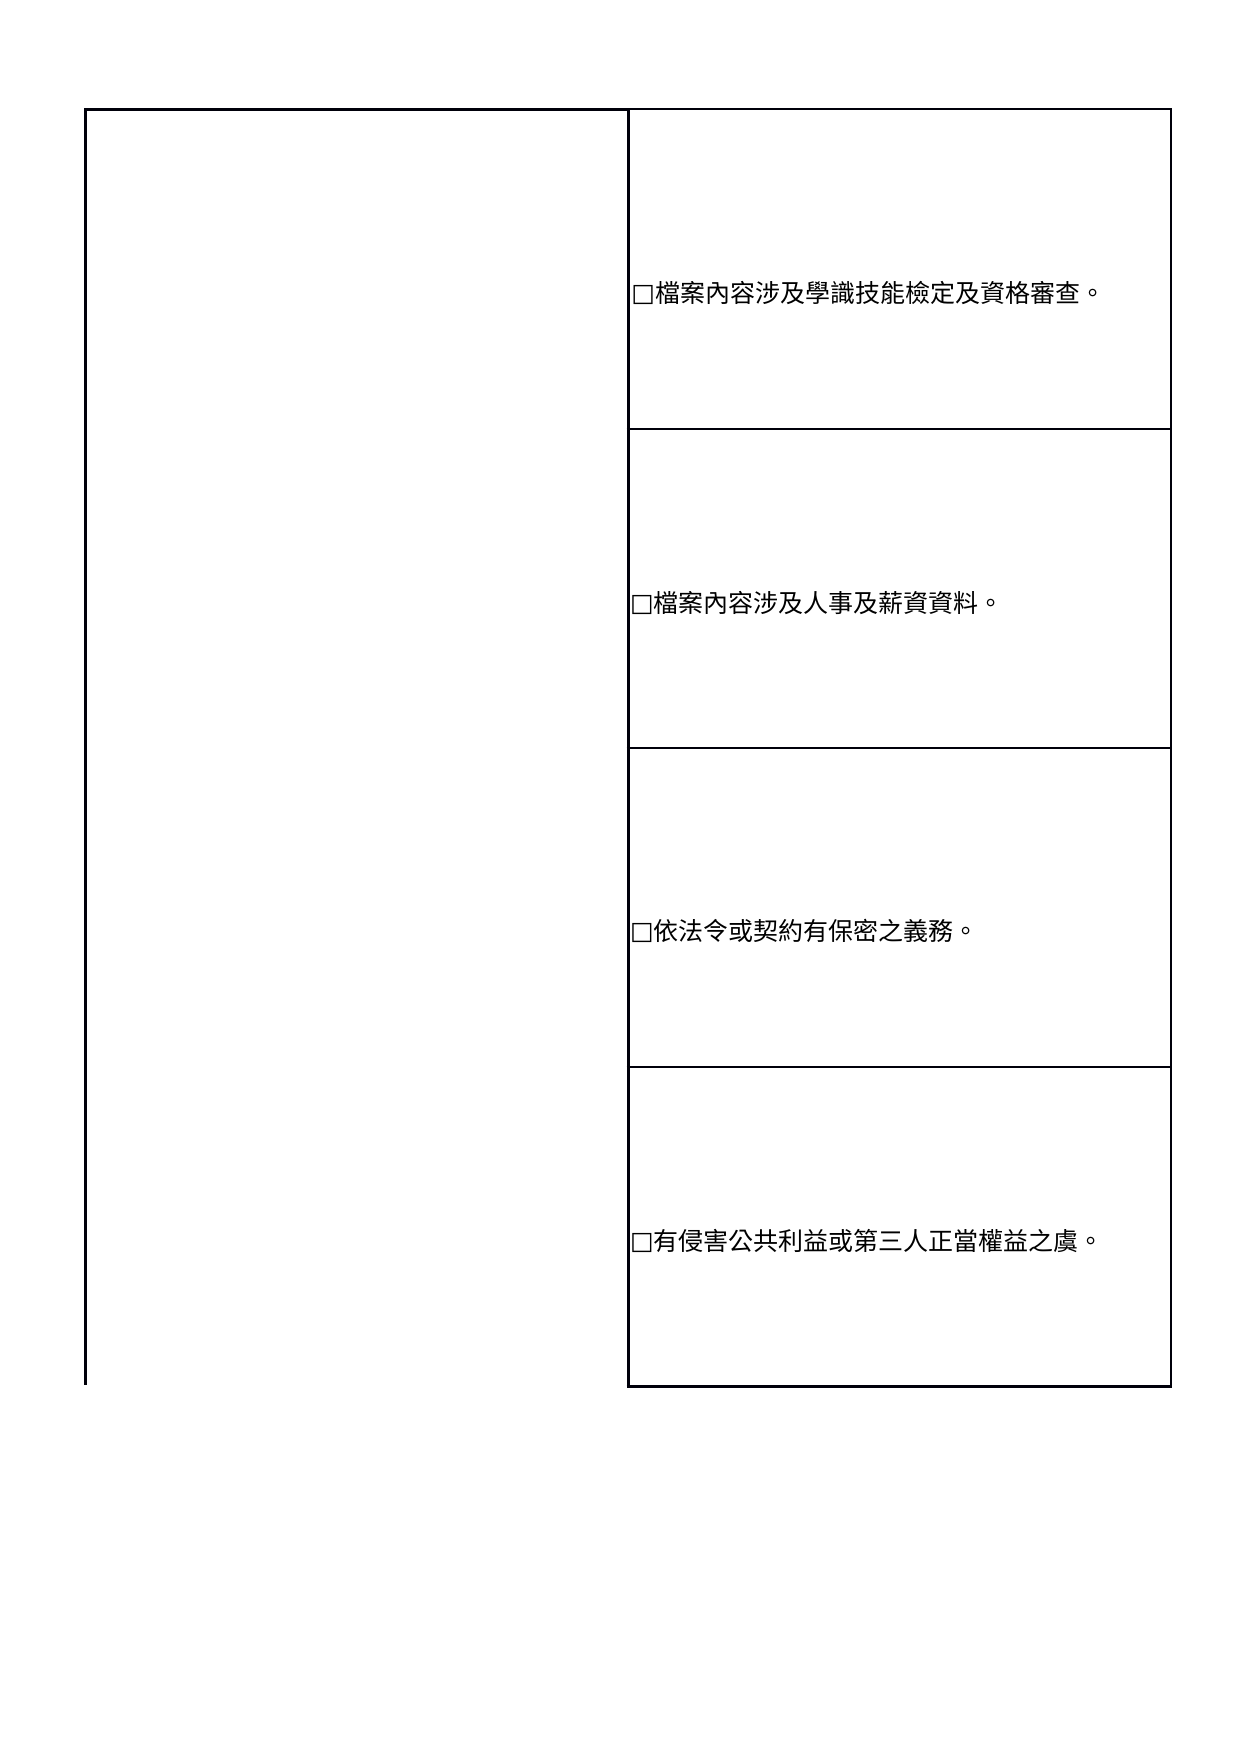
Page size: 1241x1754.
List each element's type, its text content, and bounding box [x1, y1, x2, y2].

table_cell □檔案內容涉及學識技能檢定及資格審查。 [630, 110, 1170, 427]
table_cell □檔案內容涉及人事及薪資資料。 [630, 430, 1170, 747]
table_cell □依法令或契約有保密之義務。 [630, 749, 1170, 1066]
table_cell □有侵害公共利益或第三人正當權益之虞。 [630, 1068, 1170, 1385]
table_cell [87, 111, 627, 1385]
